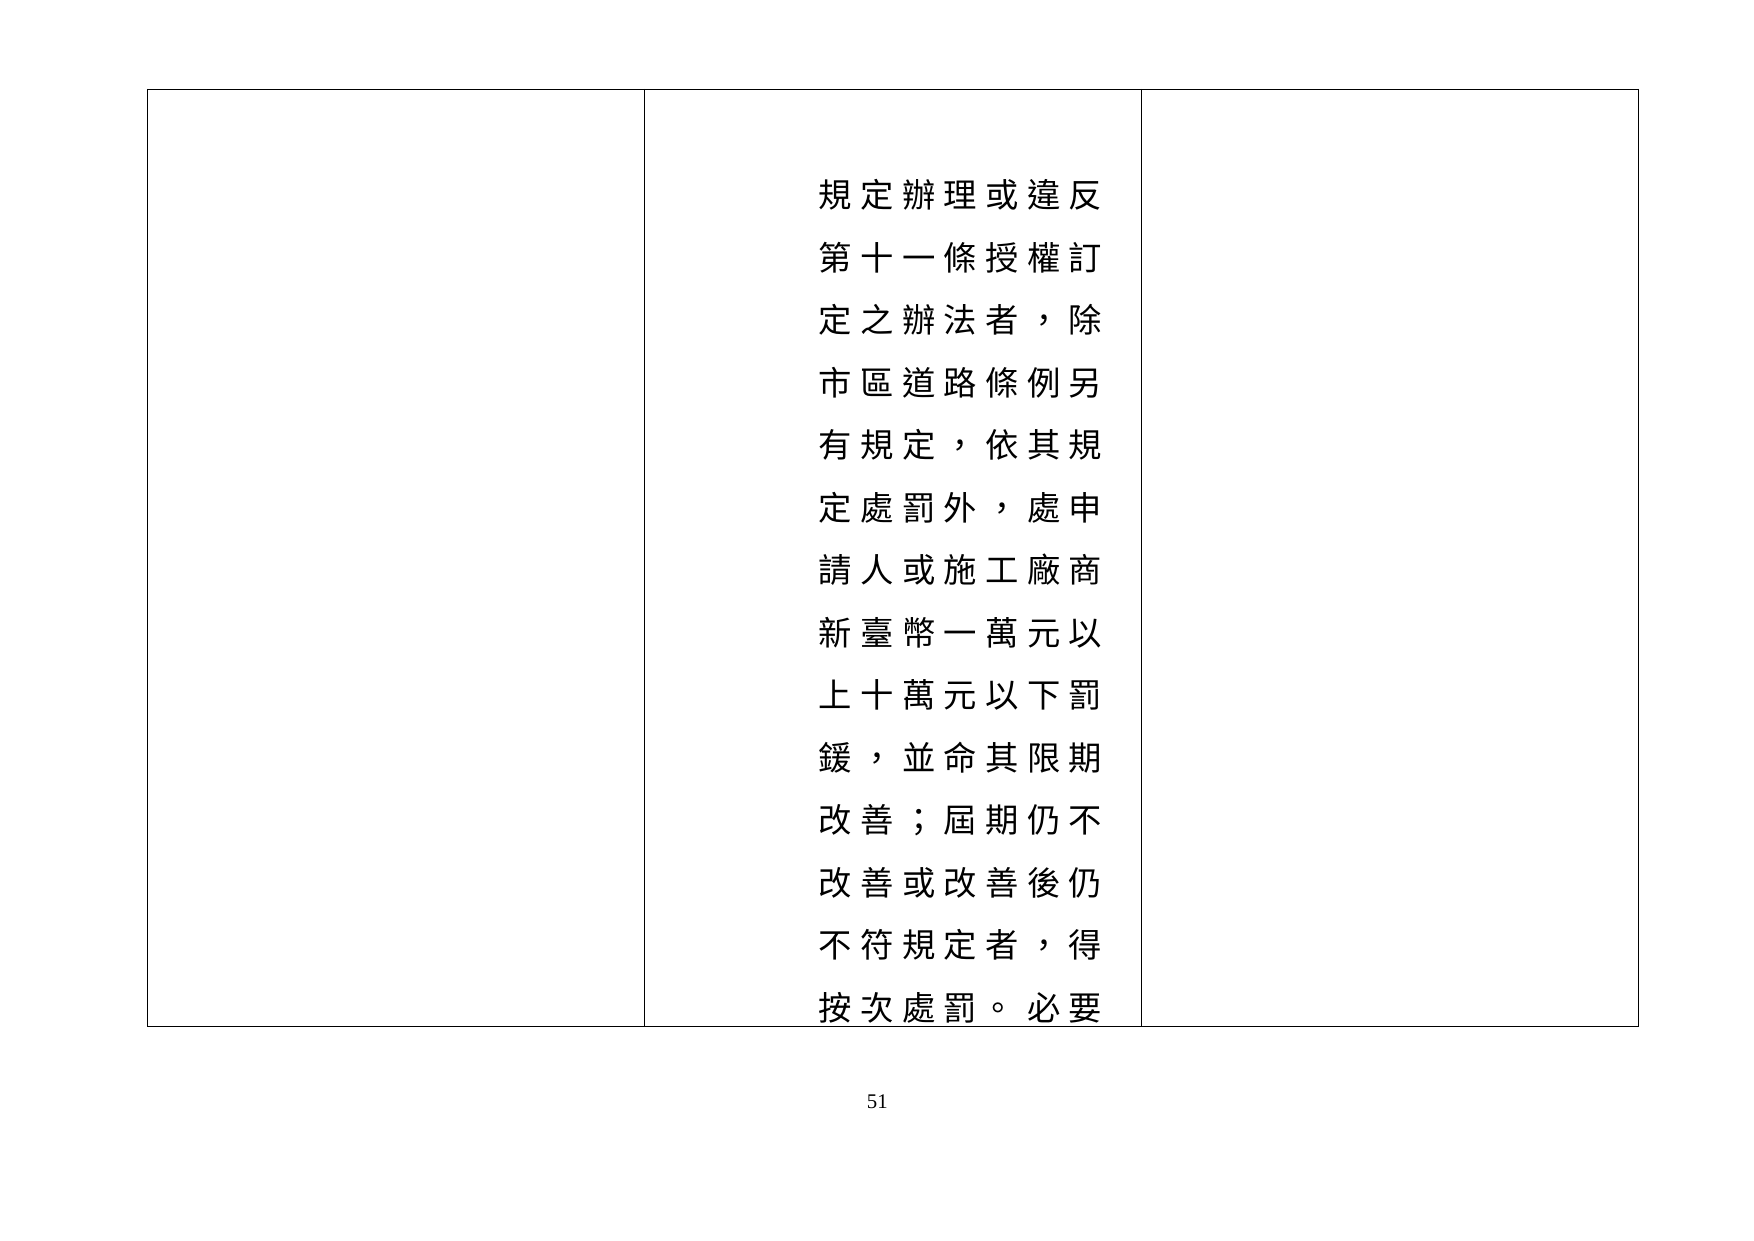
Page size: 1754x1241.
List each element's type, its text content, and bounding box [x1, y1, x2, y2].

table_cell [148, 90, 644, 1026]
table_cell 規定辦理或違反第十一條授權訂定之辦法者，除市區道路條例另有規定，依其規定處罰外，處申請人或施工廠商新臺幣一萬元以上十萬元以下罰鍰，並命其限期改善；屆期仍不改善或改善後仍不符規定者，得按次處罰。必要 [645, 90, 1141, 1026]
table_cell [1142, 90, 1638, 1026]
